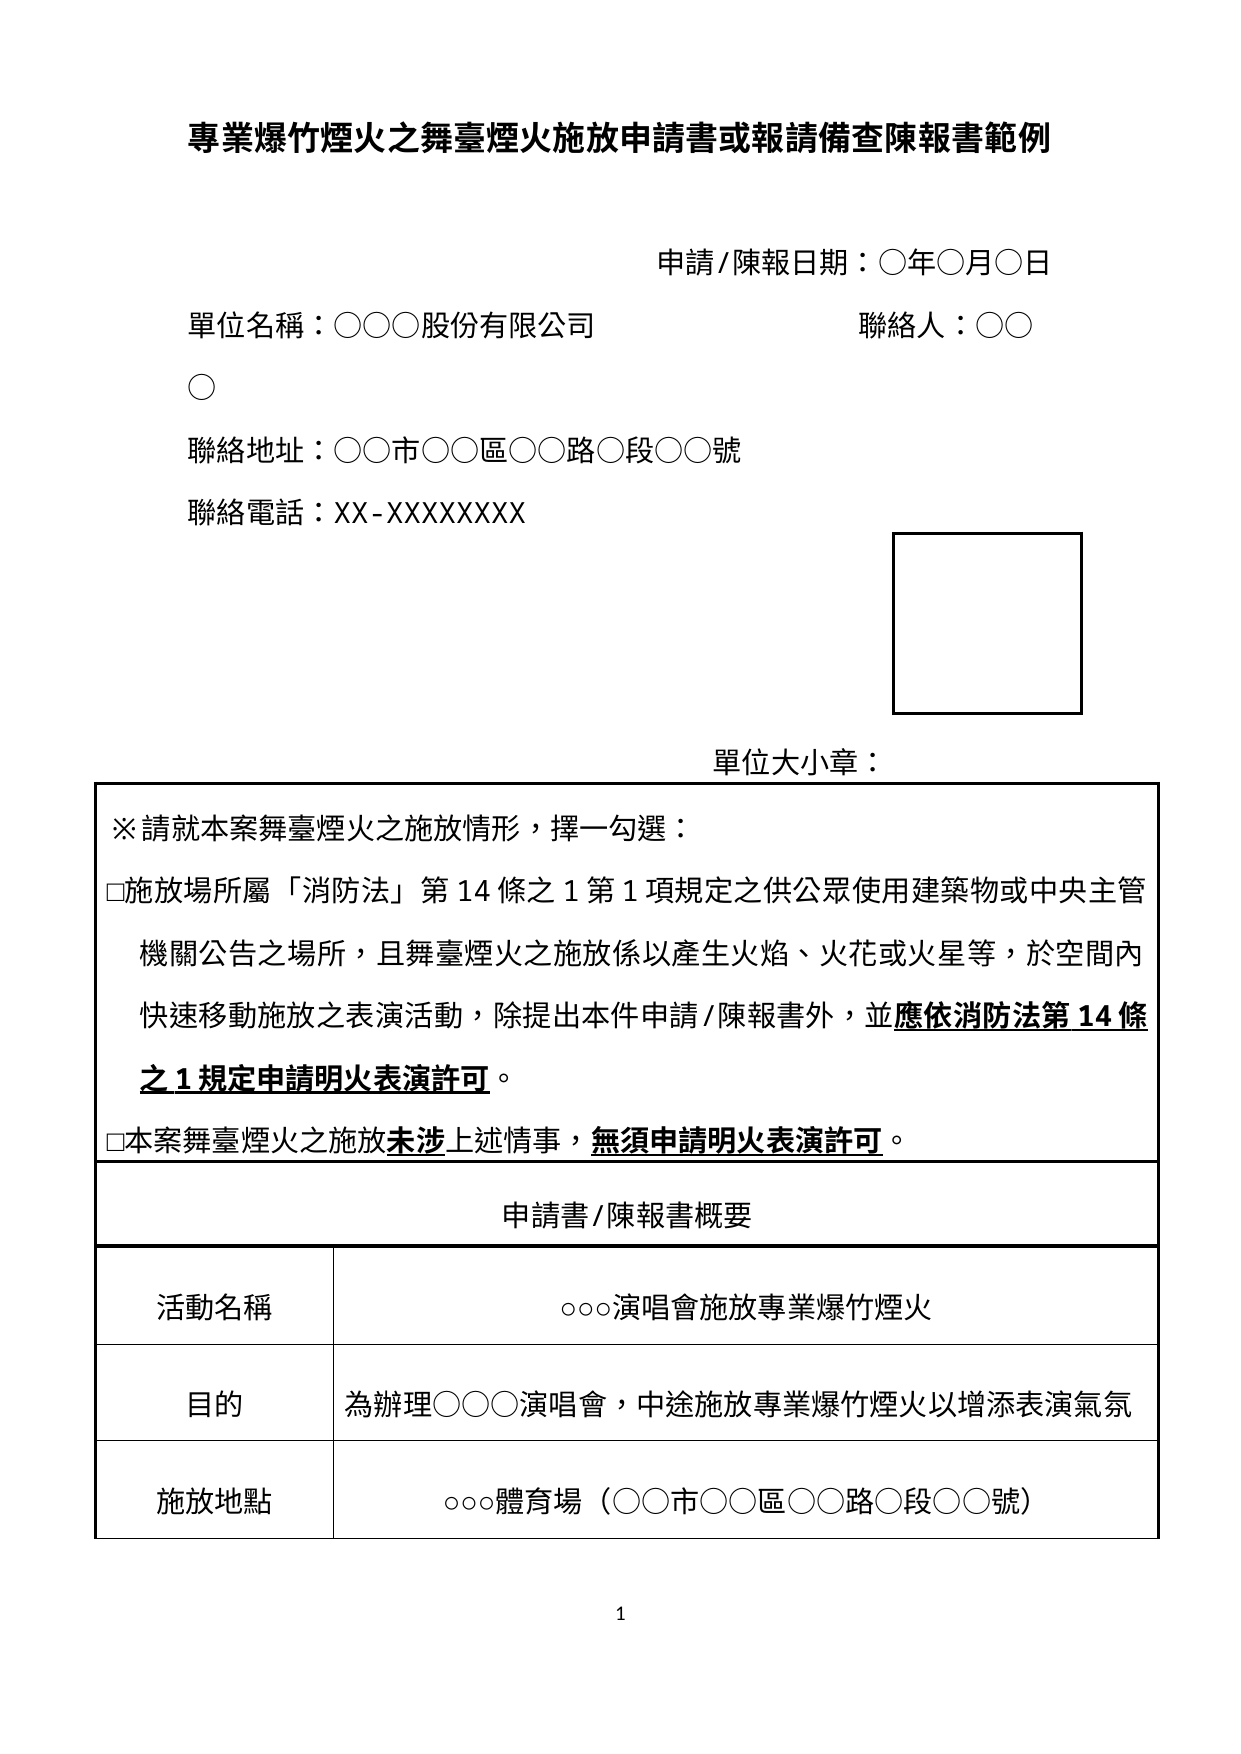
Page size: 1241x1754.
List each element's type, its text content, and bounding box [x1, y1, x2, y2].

table_header ※請就本案舞臺煙火之施放情形，擇一勾選： □施放場所屬「消防法」第14條之1第1項規定之供公眾使用建築物或中央主管機關公告之場所，且舞臺煙火之施放係以產生火焰、火花或火星等，於空間內快速移動施放之表演活動，除提出本件申請/陳報書外，並應依消防法第14條之1規定申請明火表演許可。 □本案舞臺煙火之施放未涉上述情事，無須申請明火表演許可。 [97, 785, 1157, 1160]
text 聯絡電話：XX-XXXXXXXX [187, 469, 1053, 532]
table_cell 施放地點 [97, 1441, 333, 1538]
table_cell ○○○體育場（○○市○○區○○路○段○○號） [334, 1441, 1157, 1538]
text 專業爆竹煙火之舞臺煙火施放申請書或報請備查陳報書範例 [187, 94, 1053, 157]
table_cell 目的 [97, 1345, 333, 1440]
table_cell 活動名稱 [97, 1248, 333, 1343]
text 申請/陳報日期：○年○月○日 [187, 219, 1053, 282]
text 聯絡地址：○○市○○區○○路○段○○號 [187, 407, 1053, 469]
text 單位名稱：○○○股份有限公司 聯絡人：○○○ [187, 282, 1053, 407]
table_cell 為辦理○○○演唱會，中途施放專業爆竹煙火以增添表演氣氛 [334, 1345, 1157, 1440]
text 單位大小章： [187, 719, 1053, 782]
table_cell 申請書/陳報書概要 [97, 1163, 1157, 1244]
table_cell ○○○演唱會施放專業爆竹煙火 [334, 1248, 1157, 1343]
